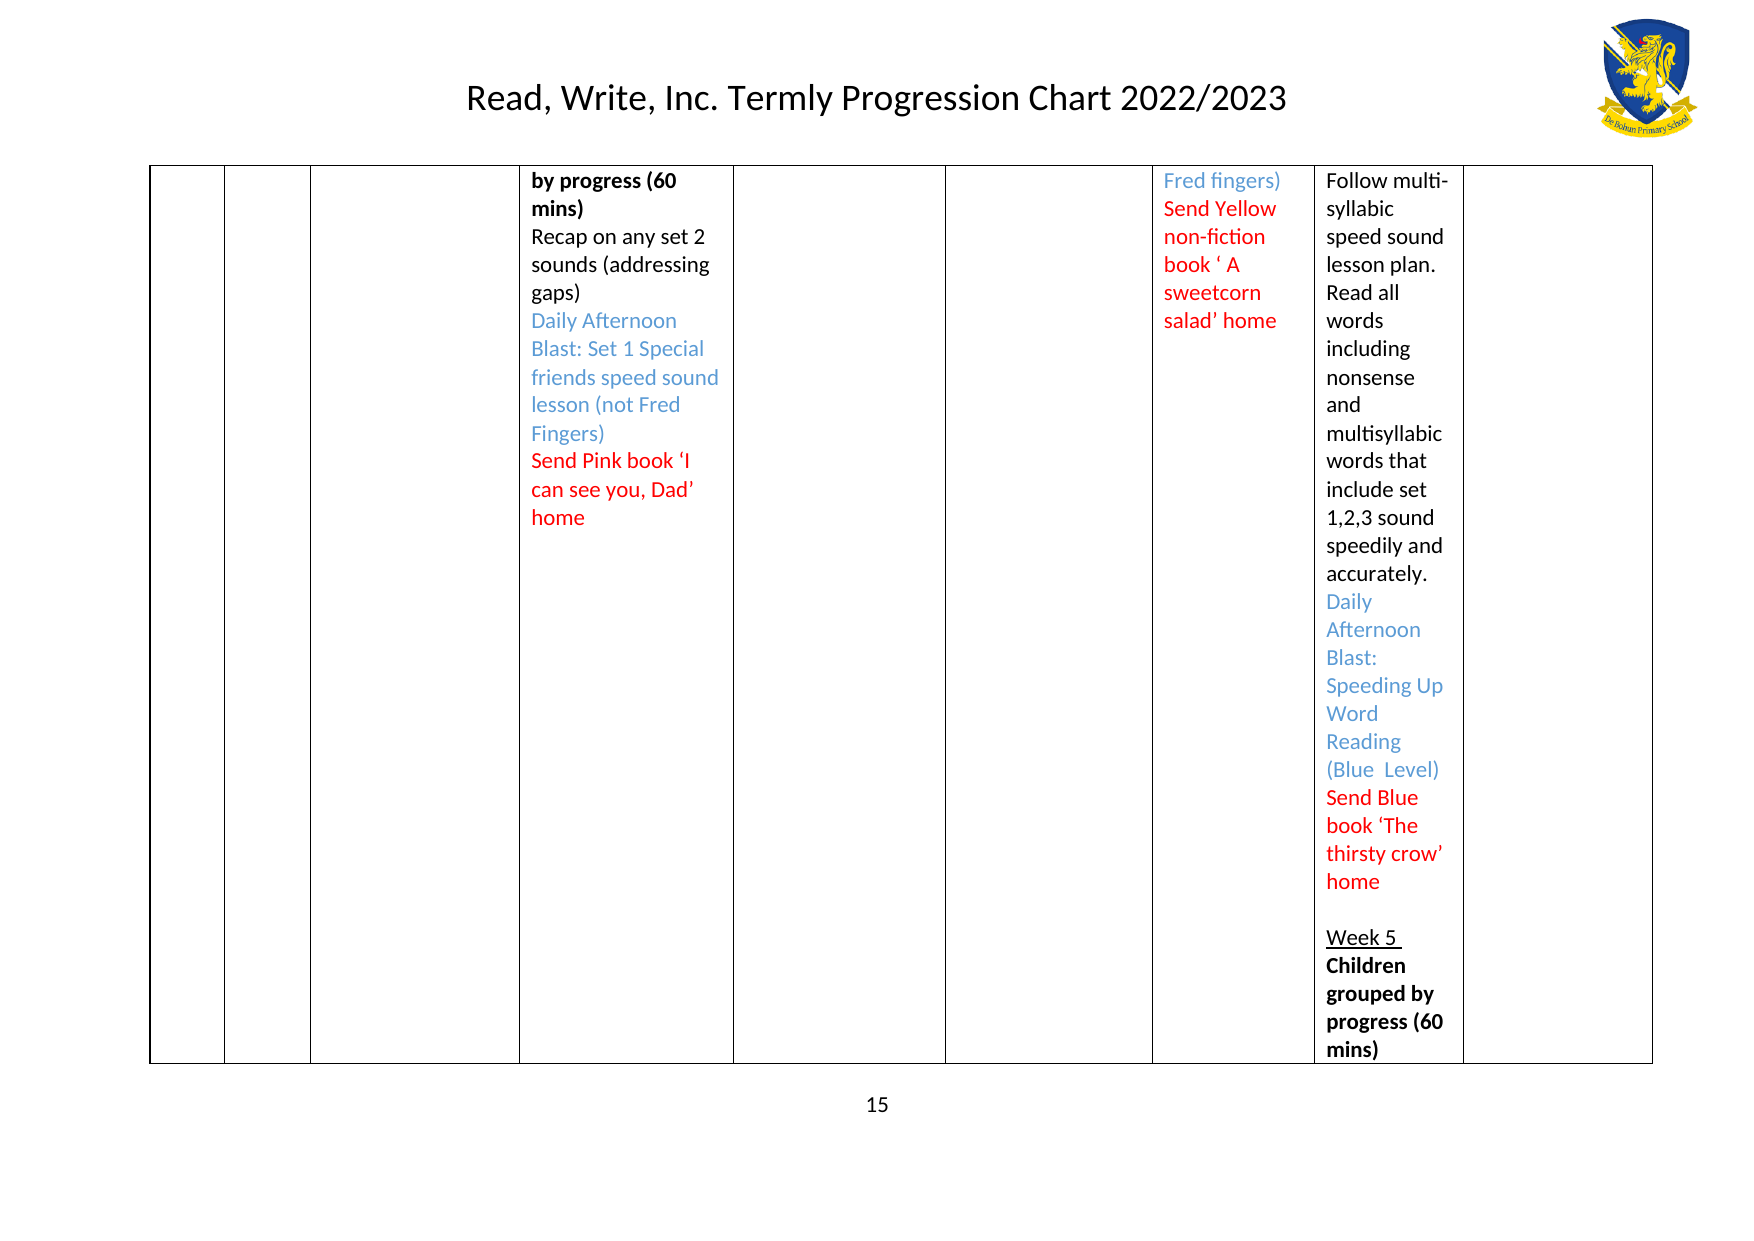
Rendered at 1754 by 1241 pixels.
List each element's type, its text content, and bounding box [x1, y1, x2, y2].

table_cell [151, 166, 224, 1063]
table_cell by progress (60 mins) Recap on any set 2 sounds (addressing gaps) Daily Afternoon Blast: Set 1 Special friends speed sound lesson (not Fred Fingers) Send Pink book ‘I can see you, Dad’ home [520, 166, 733, 1063]
table_cell [1464, 166, 1652, 1063]
table_cell [946, 166, 1152, 1063]
table_cell Fred fingers) Send Yellow non-fiction book ‘ A sweetcorn salad’ home [1153, 166, 1314, 1063]
table_cell [311, 166, 519, 1063]
table_cell [225, 166, 310, 1063]
table_cell [734, 166, 945, 1063]
table_cell Follow multi-syllabic speed sound lesson plan. Read all words including nonsense and multisyllabic words that include set 1,2,3 sound speedily and accurately. Daily Afternoon Blast: Speeding Up Word Reading (Blue Level) Send Blue book ‘The thirsty crow’ home Week 5 Children grouped by progress (60 mins) [1315, 166, 1463, 1063]
